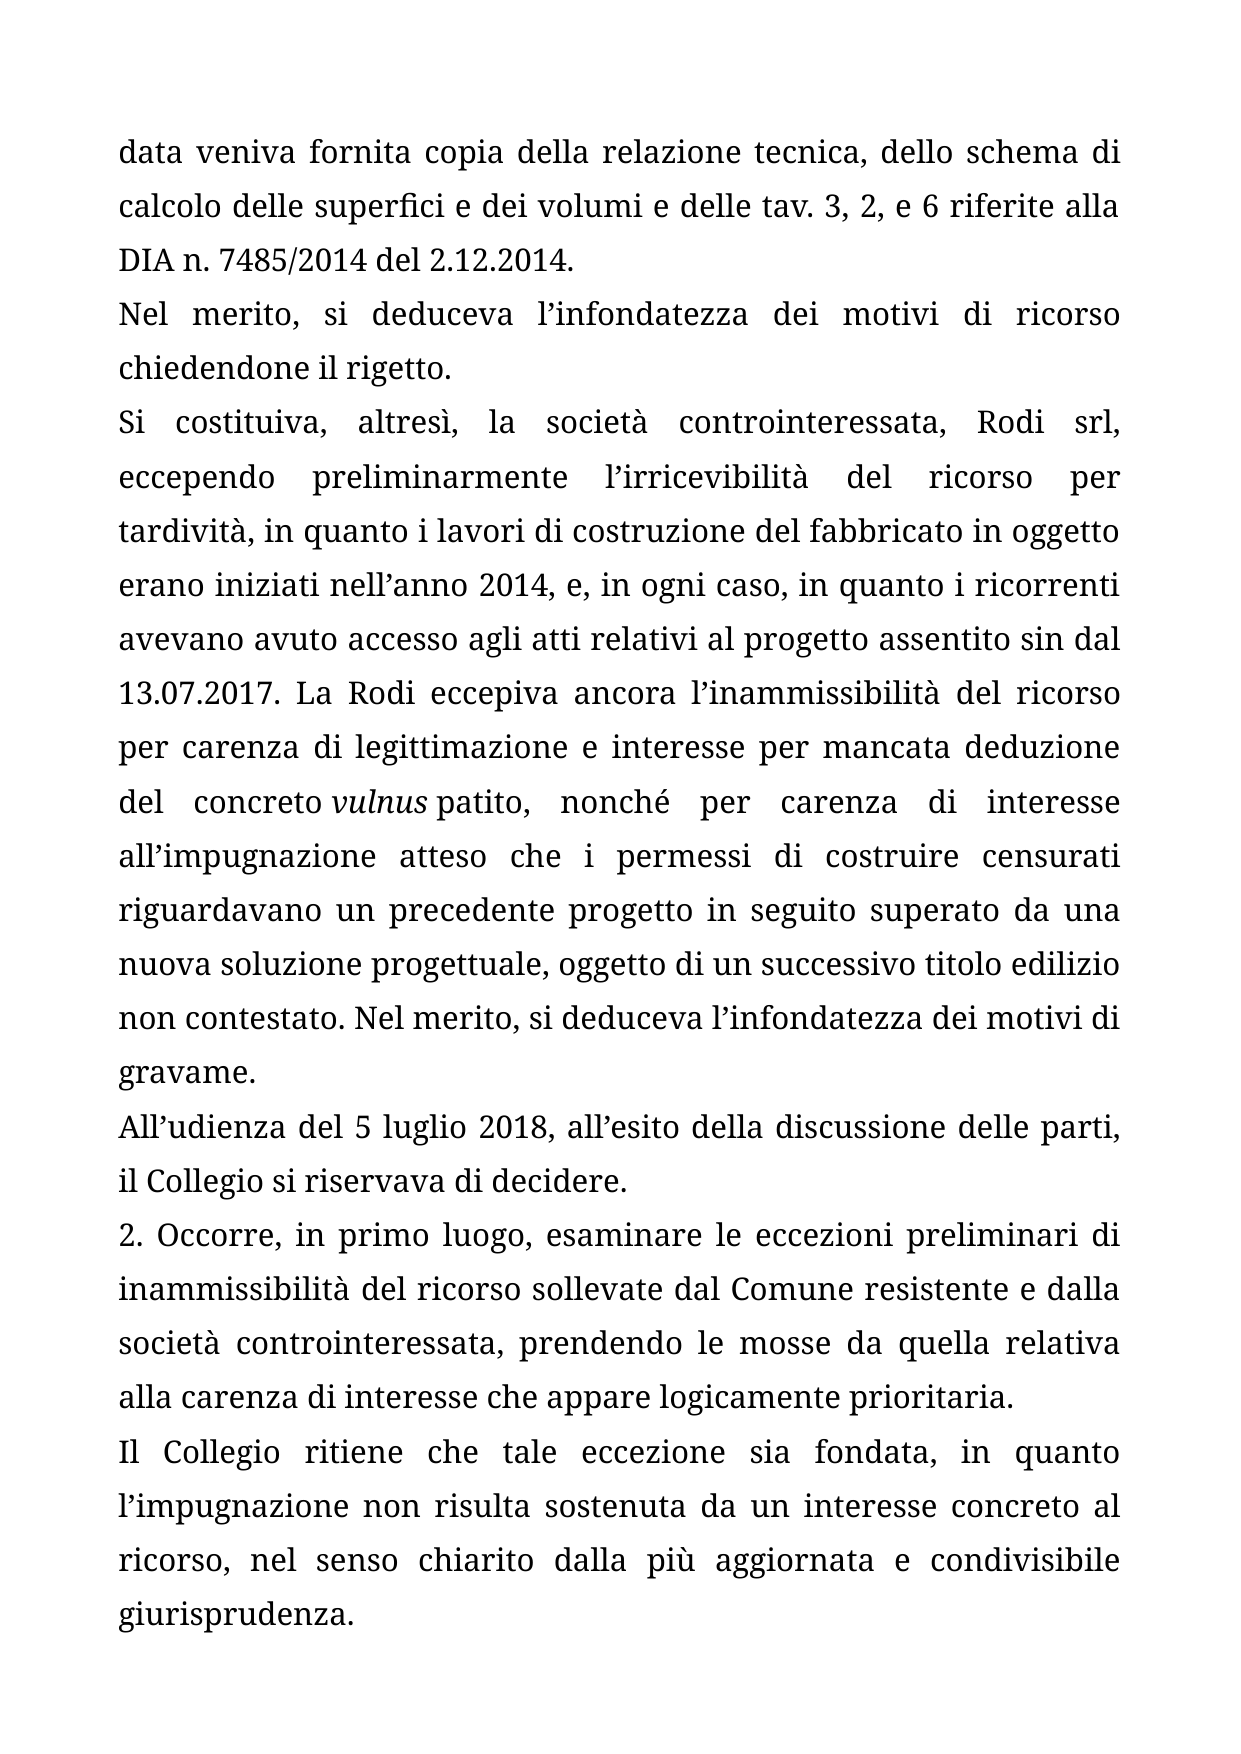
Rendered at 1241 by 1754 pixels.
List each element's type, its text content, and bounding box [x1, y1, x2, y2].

text data veniva fornita copia della relazione tecnica, dello schema di calcolo delle superfici e dei volumi e delle tav. 3, 2, e 6 riferite alla DIA n. 7485/2014 del 2.12.2014. [118, 118, 1122, 281]
text Il Collegio ritiene che tale eccezione sia fondata, in quanto l’impugnazione non risulta sostenuta da un interesse concreto al ricorso, nel senso chiarito dalla più aggiornata e condivisibile giurisprudenza. [118, 1418, 1122, 1635]
text All’udienza del 5 luglio 2018, all’esito della discussione delle parti, il Collegio si riservava di decidere. [118, 1093, 1122, 1201]
text Nel merito, si deduceva l’infondatezza dei motivi di ricorso chiedendone il rigetto. [118, 281, 1122, 389]
text 2. Occorre, in primo luogo, esaminare le eccezioni preliminari di inammissibilità del ricorso sollevate dal Comune resistente e dalla società controinteressata, prendendo le mosse da quella relativa alla carenza di interesse che appare logicamente prioritaria. [118, 1201, 1122, 1418]
text Si costituiva, altresì, la società controinteressata, Rodi srl, eccependo preliminarmente l’irricevibilità del ricorso per tardività, in quanto i lavori di costruzione del fabbricato in oggetto erano iniziati nell’anno 2014, e, in ogni caso, in quanto i ricorrenti avevano avuto accesso agli atti relativi al progetto assentito sin dal 13.07.2017. La Rodi eccepiva ancora l’inammissibilità del ricorso per carenza di legittimazione e interesse per mancata deduzione del concreto vulnus patito, nonché per carenza di interesse all’impugnazione atteso che i permessi di costruire censurati riguardavano un precedente progetto in seguito superato da una nuova soluzione progettuale, oggetto di un successivo titolo edilizio non contestato. Nel merito, si deduceva l’infondatezza dei motivi di gravame. [118, 389, 1122, 1093]
